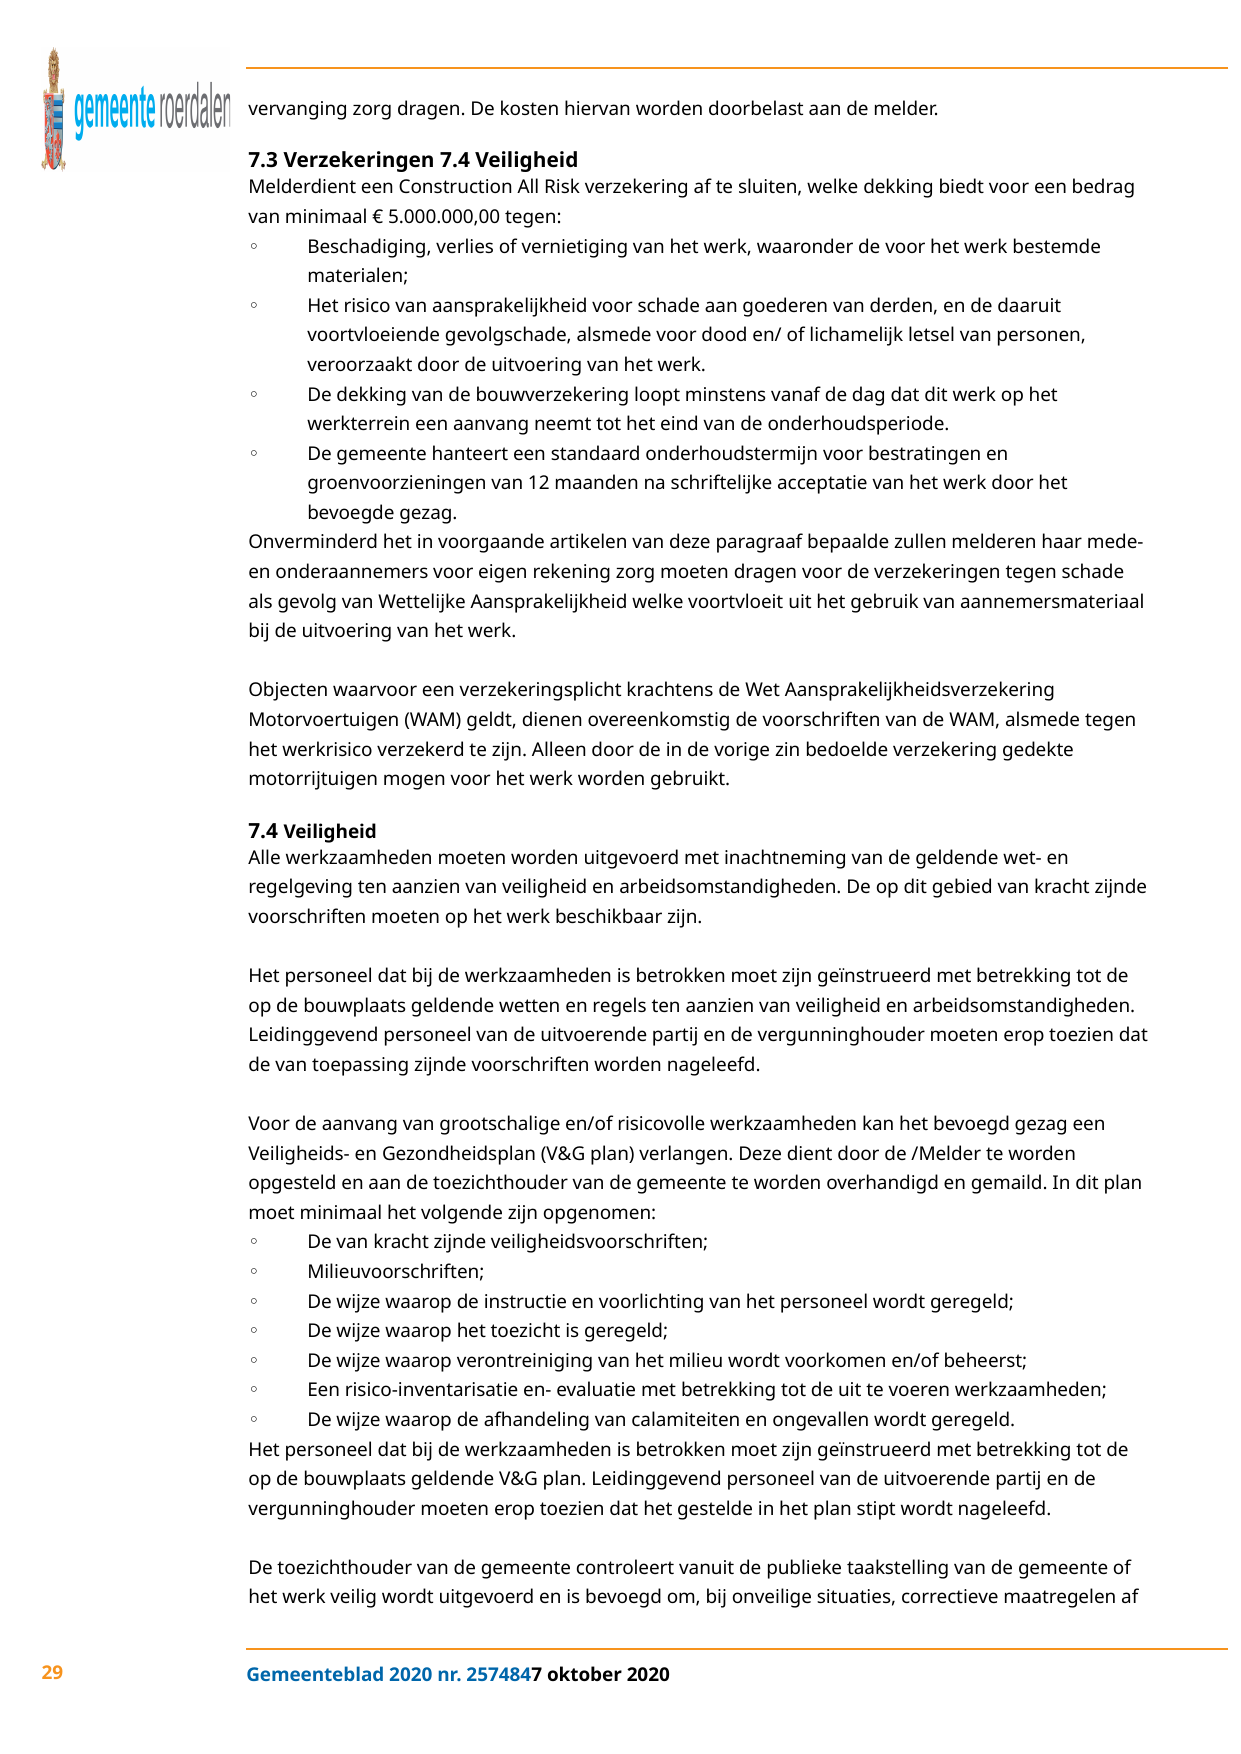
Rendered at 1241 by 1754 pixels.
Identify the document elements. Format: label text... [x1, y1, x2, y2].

list De wijze waarop het toezicht is geregeld; [248, 1317, 1152, 1343]
picture [41, 47, 231, 172]
text De toezichthouder van de gemeente controleert vanuit de publieke taakstelling van de gemeente of het werk veilig wordt uitgevoerd en is bevoegd om, bij onveilige situaties, correctieve maatregelen af [248, 1554, 1152, 1609]
list De dekking van de bouwverzekering loopt minstens vanaf de dag dat dit werk op het werkterrein een aanvang neemt tot het eind van de onderhoudsperiode. [248, 381, 1152, 436]
text vervanging zorg dragen. De kosten hiervan worden doorbelast aan de melder. [248, 95, 1152, 121]
list De gemeente hanteert een standaard onderhoudstermijn voor bestratingen en groenvoorzieningen van 12 maanden na schriftelijke acceptatie van het werk door het bevoegde gezag. [248, 440, 1152, 525]
text Het personeel dat bij de werkzaamheden is betrokken moet zijn geïnstrueerd met betrekking tot de op de bouwplaats geldende wetten en regels ten aanzien van veiligheid en arbeidsomstandigheden. Leidinggevend personeel van de uitvoerende partij en de vergunninghouder moeten erop toezien dat de van toepassing zijnde voorschriften worden nageleefd. [248, 962, 1152, 1077]
list Het risico van aansprakelijkheid voor schade aan goederen van derden, en de daaruit voortvloeiende gevolgschade, alsmede voor dood en/ of lichamelijk letsel van personen, veroorzaakt door de uitvoering van het werk. [248, 292, 1152, 377]
list De wijze waarop de instructie en voorlichting van het personeel wordt geregeld; [248, 1288, 1152, 1314]
list De wijze waarop verontreiniging van het milieu wordt voorkomen en/of beheerst; [248, 1347, 1152, 1373]
text Voor de aanvang van grootschalige en/of risicovolle werkzaamheden kan het bevoegd gezag een Veiligheids- en Gezondheidsplan (V&G plan) verlangen. Deze dient door de /Melder te worden opgesteld en aan de toezichthouder van de gemeente te worden overhandigd en gemaild. In dit plan moet minimaal het volgende zijn opgenomen: [248, 1110, 1152, 1225]
text 7.4 Veiligheid [248, 816, 1152, 844]
list Een risico-inventarisatie en- evaluatie met betrekking tot de uit te voeren werkzaamheden; [248, 1377, 1152, 1402]
text Het personeel dat bij de werkzaamheden is betrokken moet zijn geïnstrueerd met betrekking tot de op de bouwplaats geldende V&G plan. Leidinggevend personeel van de uitvoerende partij en de vergunninghouder moeten erop toezien dat het gestelde in het plan stipt wordt nageleefd. [248, 1436, 1152, 1521]
text Melderdient een Construction All Risk verzekering af te sluiten, welke dekking biedt voor een bedrag van minimaal € 5.000.000,00 tegen: [248, 174, 1152, 229]
list De wijze waarop de afhandeling van calamiteiten en ongevallen wordt geregeld. [248, 1406, 1152, 1432]
text Onverminderd het in voorgaande artikelen van deze paragraaf bepaalde zullen melderen haar mede- en onderaannemers voor eigen rekening zorg moeten dragen voor de verzekeringen tegen schade als gevolg van Wettelijke Aansprakelijkheid welke voortvloeit uit het gebruik van aannemersmateriaal bij de uitvoering van het werk. [248, 529, 1152, 643]
text Objecten waarvoor een verzekeringsplicht krachtens de Wet Aansprakelijkheidsverzekering Motorvoertuigen (WAM) geldt, dienen overeenkomstig de voorschriften van de WAM, alsmede tegen het werkrisico verzekerd te zijn. Alleen door de in de vorige zin bedoelde verzekering gedekte motorrijtuigen mogen voor het werk worden gebruikt. [248, 677, 1152, 791]
text Alle werkzaamheden moeten worden uitgevoerd met inachtneming van de geldende wet- en regelgeving ten aanzien van veiligheid en arbeidsomstandigheden. De op dit gebied van kracht zijnde voorschriften moeten op het werk beschikbaar zijn. [248, 844, 1152, 929]
list Beschadiging, verlies of vernietiging van het werk, waaronder de voor het werk bestemde materialen; [248, 233, 1152, 288]
list Milieuvoorschriften; [248, 1258, 1152, 1284]
list De van kracht zijnde veiligheidsvoorschriften; [248, 1229, 1152, 1254]
text 7.3 Verzekeringen 7.4 Veiligheid [248, 145, 1152, 174]
